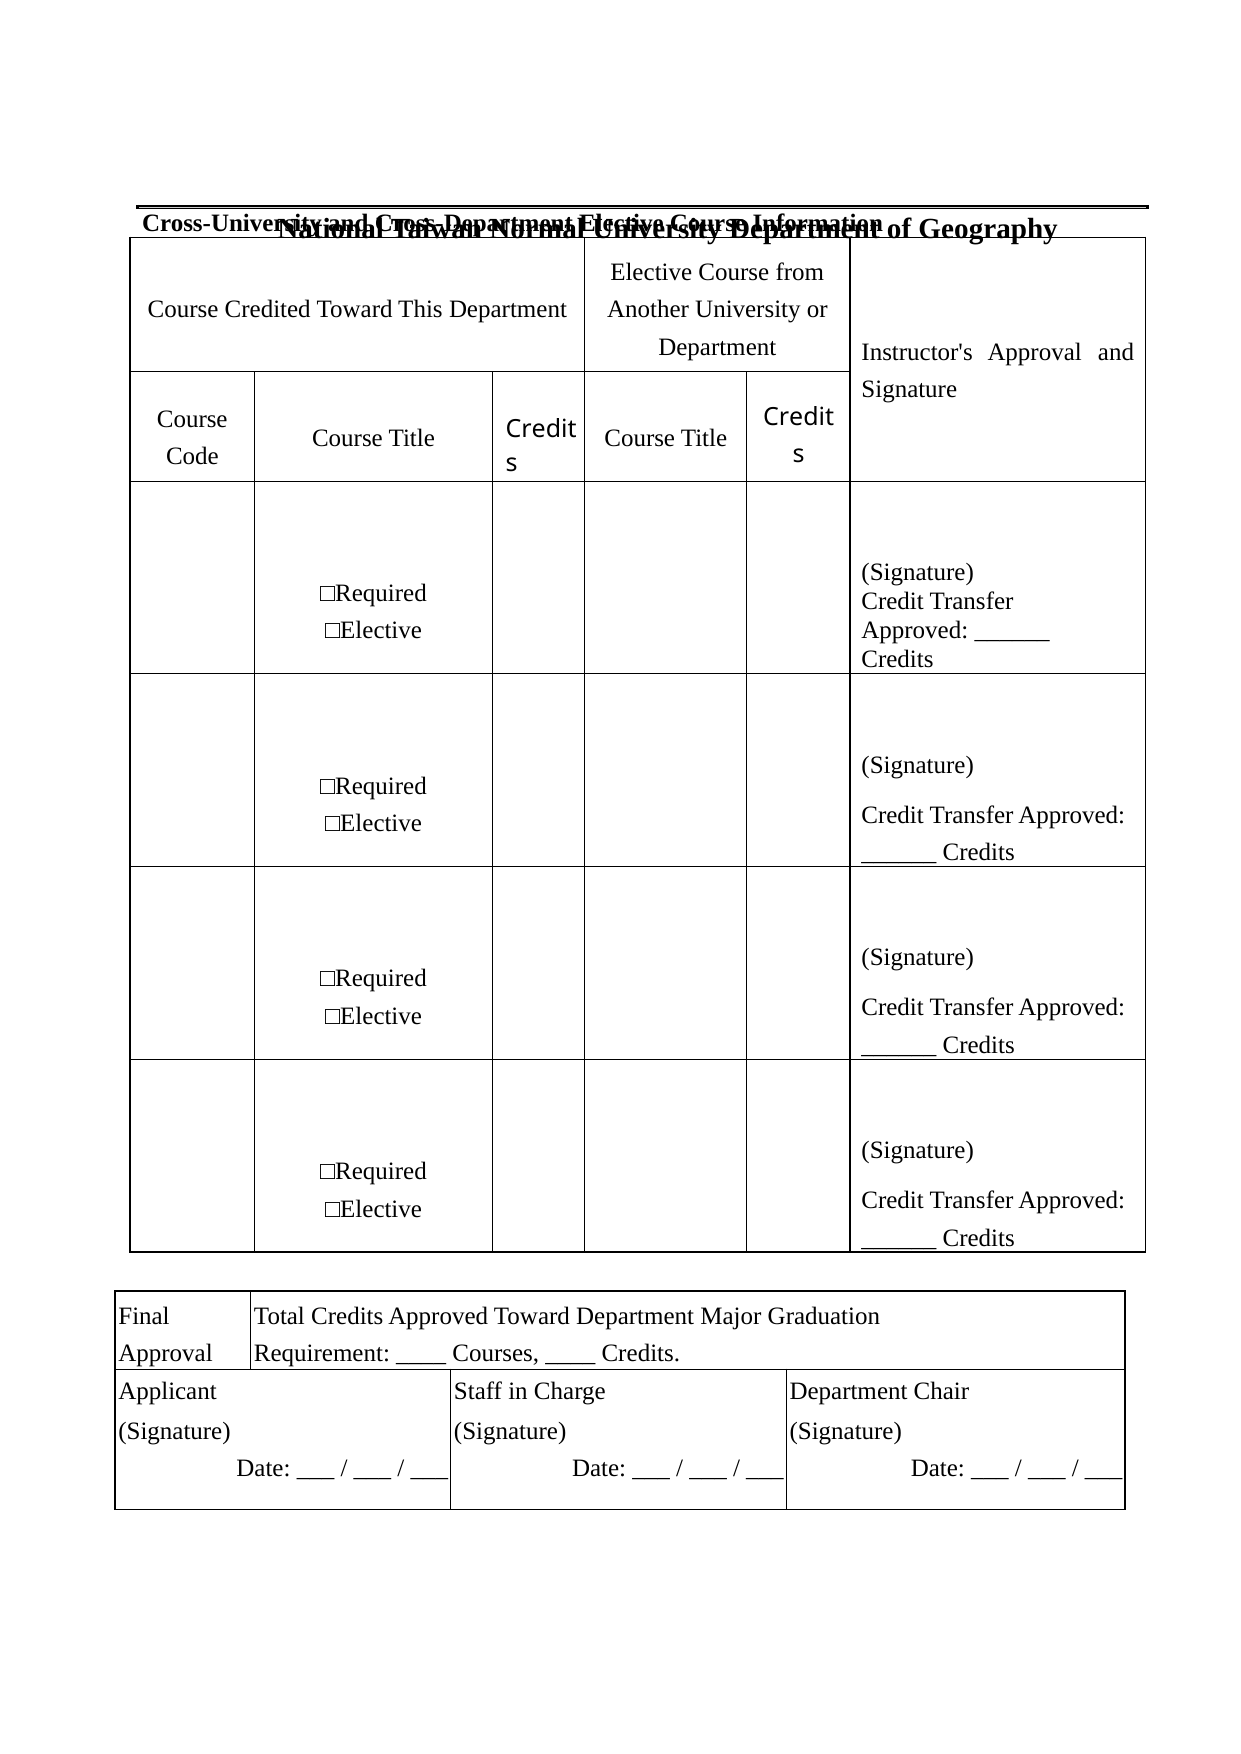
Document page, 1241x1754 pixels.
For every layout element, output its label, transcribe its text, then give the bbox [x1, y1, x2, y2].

table_cell [493, 482, 584, 673]
table_cell [585, 482, 746, 673]
table_cell [493, 372, 504, 481]
table_cell Course Title [255, 372, 492, 481]
table_cell Applicant (Signature) Date: ___ / ___ / ___ [116, 1370, 450, 1509]
table_cell [131, 674, 254, 866]
table_cell [493, 1060, 584, 1251]
table_header Course Credited Toward This Department [131, 238, 584, 371]
table_cell Course Code [131, 372, 254, 481]
table_cell [493, 867, 584, 1059]
table_header Total Credits Approved Toward Department Major Graduation Requirement: ____ Courses, ____ Credits. [251, 1292, 1124, 1368]
table_cell [585, 1060, 746, 1251]
table_header Final Approval [116, 1292, 250, 1368]
table_header Elective Course from Another University or Department [585, 238, 849, 371]
table_header Credits [504, 409, 581, 481]
table_cell [747, 674, 849, 866]
table_header [504, 372, 515, 409]
table_cell (Signature) Credit Transfer Approved: ______ Credits [851, 674, 1145, 866]
table_cell [131, 482, 254, 673]
table_cell Credits [747, 372, 849, 481]
table_header Instructor's Approval and Signature [851, 238, 1145, 481]
table_cell Course Title [585, 372, 746, 481]
table_cell □Required □Elective [255, 867, 492, 1059]
table_cell (Signature) Credit Transfer Approved: ______ Credits [851, 482, 1145, 673]
table_cell [747, 1060, 849, 1251]
table_cell [747, 482, 849, 673]
text Cross-University and Cross-Department Elective Course Information [142, 209, 1098, 237]
table_cell [747, 867, 849, 1059]
table_cell [585, 674, 746, 866]
table_cell □Required □Elective [255, 674, 492, 866]
table_cell [515, 372, 584, 481]
table_cell (Signature) Credit Transfer Approved: ______ Credits [851, 1060, 1145, 1251]
table_cell [493, 674, 584, 866]
table_cell Staff in Charge (Signature) Date: ___ / ___ / ___ [451, 1370, 786, 1509]
table_cell □Required □Elective [255, 482, 492, 673]
table_cell [131, 1060, 254, 1251]
table_cell [585, 867, 746, 1059]
table_cell [131, 867, 254, 1059]
table_cell Department Chair (Signature) Date: ___ / ___ / ___ [787, 1370, 1124, 1509]
text [142, 187, 1098, 205]
table_cell (Signature) Credit Transfer Approved: ______ Credits [851, 867, 1145, 1059]
table_cell □Required □Elective [255, 1060, 492, 1251]
